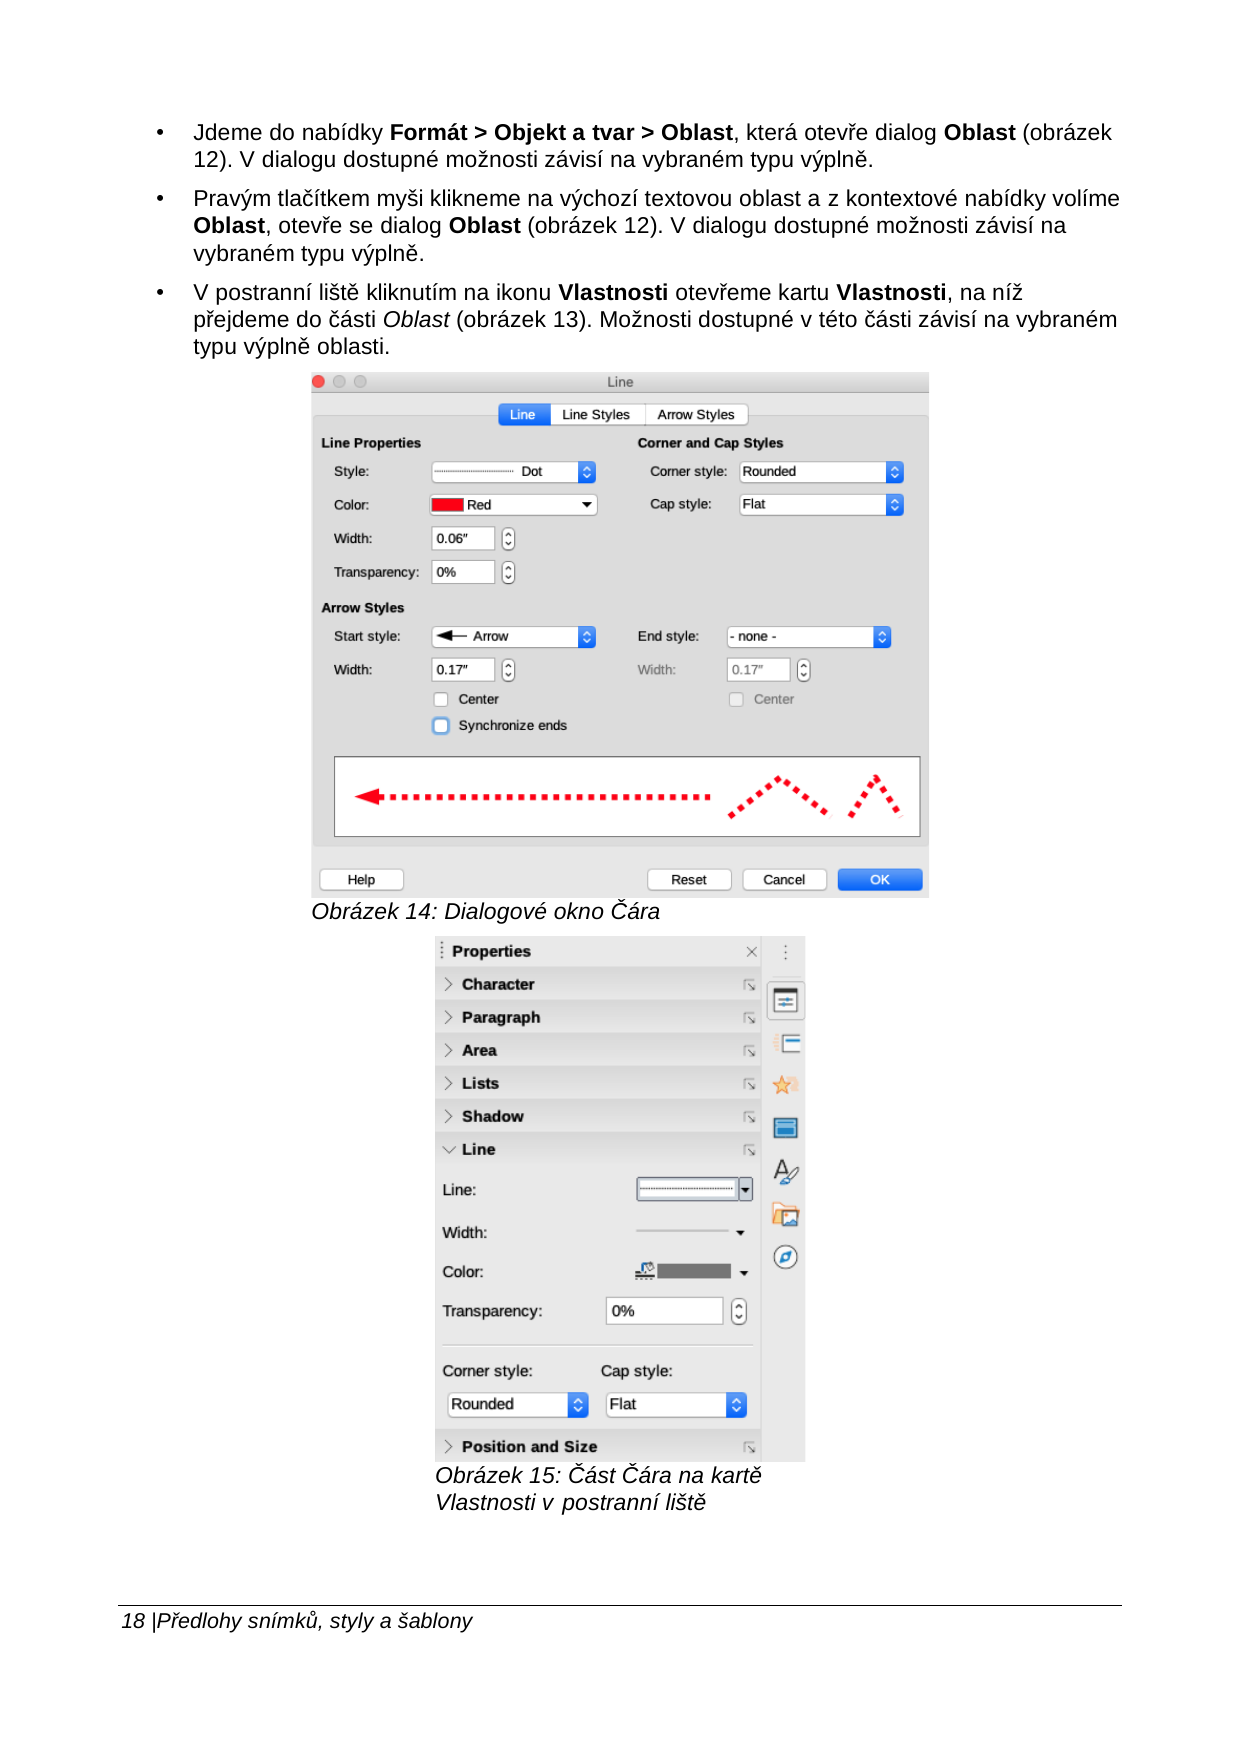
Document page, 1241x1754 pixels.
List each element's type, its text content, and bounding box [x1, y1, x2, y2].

text Obrázek 14: Dialogové okno Čára [311, 898, 929, 924]
picture [311, 372, 930, 898]
list V postranní liště kliknutím na ikonu Vlastnosti otevřeme kartu Vlastnosti, na níž přejdeme do části Oblast (obrázek 13). Možnosti dostupné v této části závisí na vybraném typu výplně oblasti. [156, 278, 1122, 360]
text Obrázek 15: Část Čára na kartě Vlastnosti v postranní liště [435, 1462, 805, 1516]
picture [435, 936, 806, 1462]
list Jdeme do nabídky Formát > Objekt a tvar > Oblast, která otevře dialog Oblast (obrázek 12). V dialogu dostupné možnosti závisí na vybraném typu výplně. [156, 118, 1122, 172]
list Pravým tlačítkem myši klikneme na výchozí textovou oblast a z kontextové nabídky volíme Oblast, otevře se dialog Oblast (obrázek 12). V dialogu dostupné možnosti závisí na vybraném typu výplně. [156, 185, 1122, 266]
